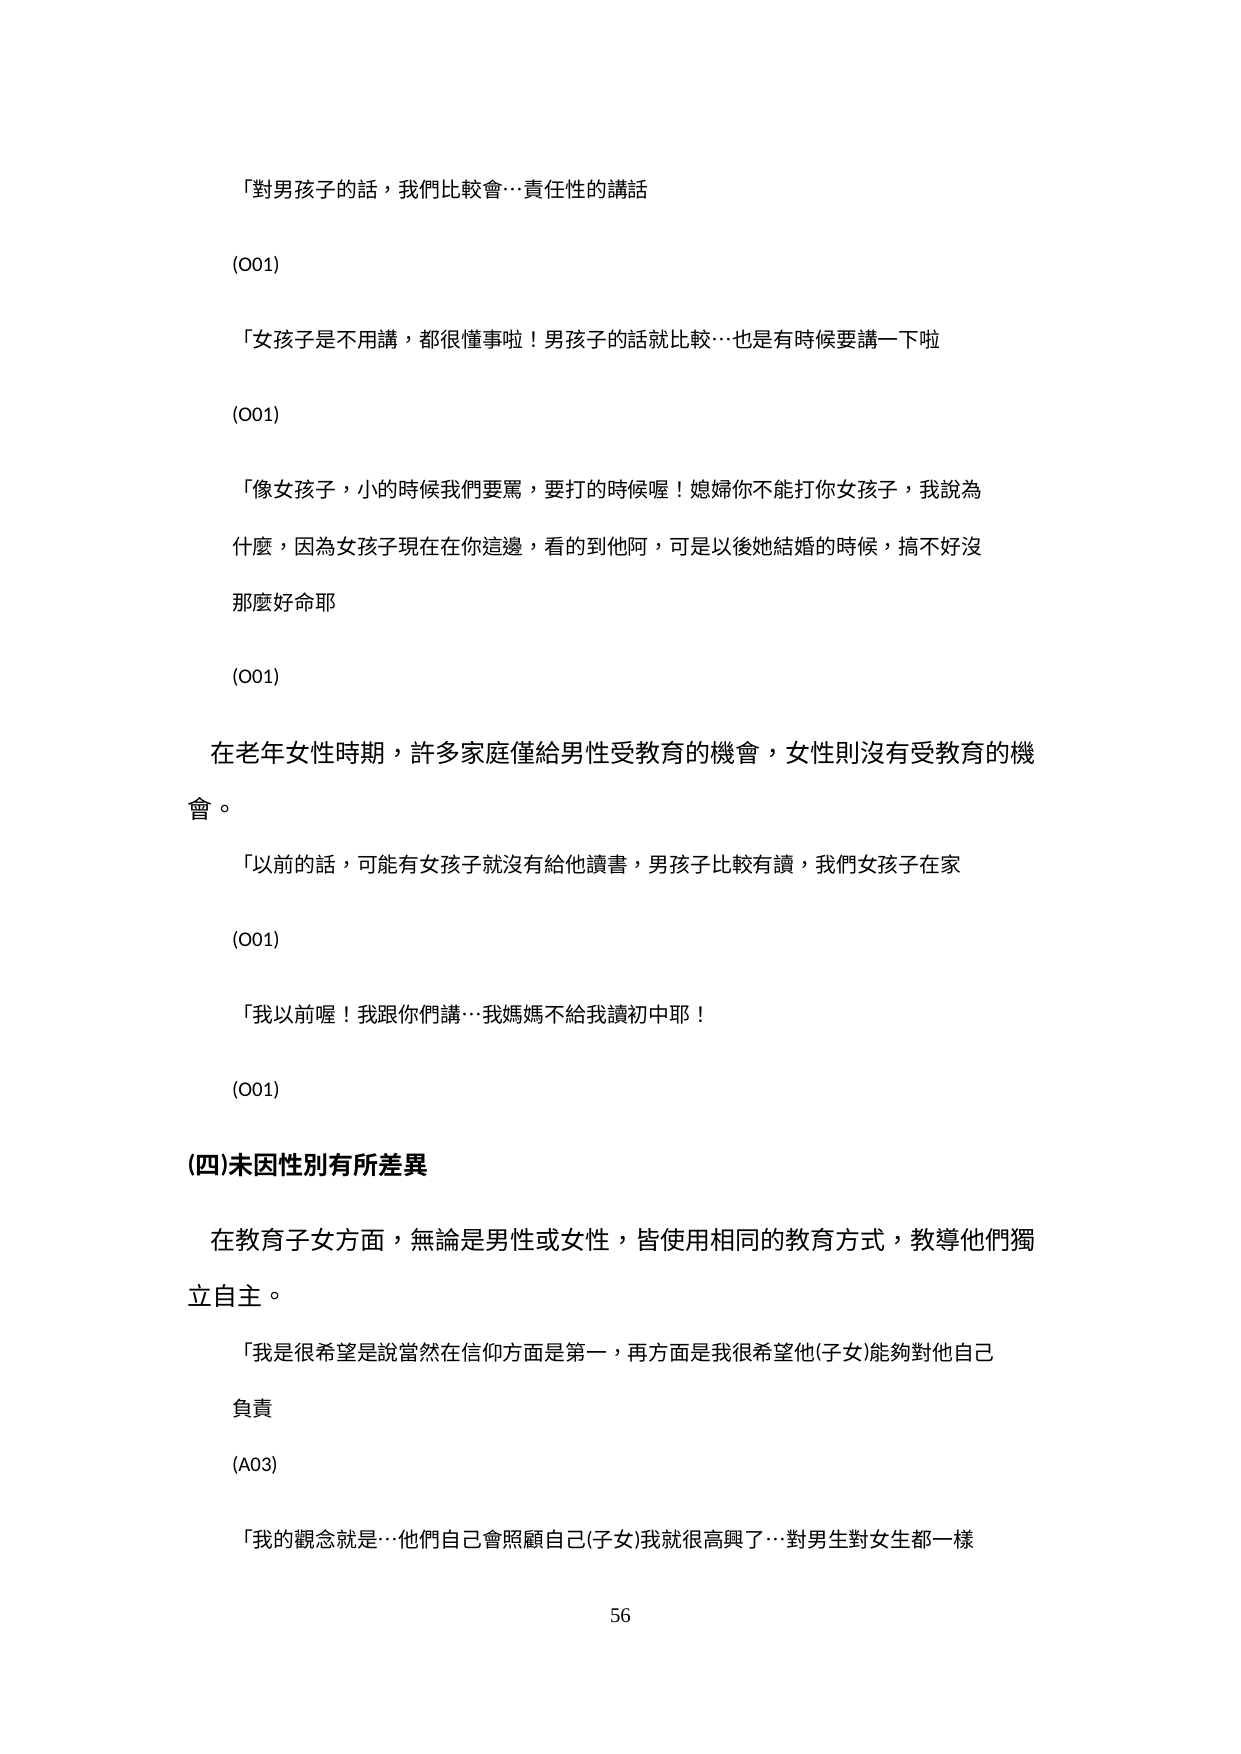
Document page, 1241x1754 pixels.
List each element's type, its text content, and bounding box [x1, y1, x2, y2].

text 「女孩子是不用講，都很懂事啦！男孩子的話就比較…也是有時候要講一下啦 [232, 314, 1000, 351]
text 在教育子女方面，無論是男性或女性，皆使用相同的教育方式，教導他們獨立自主。 [187, 1214, 1053, 1307]
text (O01) [232, 1064, 1000, 1101]
text (O01) [232, 651, 1000, 689]
text 「對男孩子的話，我們比較會…責任性的講話 [232, 164, 1000, 201]
text 在老年女性時期，許多家庭僅給男性受教育的機會，女性則沒有受教育的機會。 [187, 726, 1053, 820]
text 「我以前喔！我跟你們講…我媽媽不給我讀初中耶！ [232, 989, 1000, 1026]
text 「像女孩子，小的時候我們要罵，要打的時候喔！媳婦你不能打你女孩子，我說為什麼，因為女孩子現在在你這邊，看的到他阿，可是以後她結婚的時候，搞不好沒那麼好命耶 [232, 464, 1000, 614]
text 「我是很希望是說當然在信仰方面是第一，再方面是我很希望他(子女)能夠對他自己負責 [232, 1326, 1000, 1420]
text (O01) [232, 389, 1000, 426]
text (A03) [232, 1439, 1000, 1476]
text (O01) [232, 914, 1000, 951]
text 「以前的話，可能有女孩子就沒有給他讀書，男孩子比較有讀，我們女孩子在家 [232, 839, 1000, 876]
text 「我的觀念就是…他們自己會照顧自己(子女)我就很高興了…對男生對女生都一樣 [232, 1514, 1000, 1551]
text (O01) [232, 239, 1000, 276]
subtitle (四)未因性別有所差異 [187, 1139, 1053, 1176]
